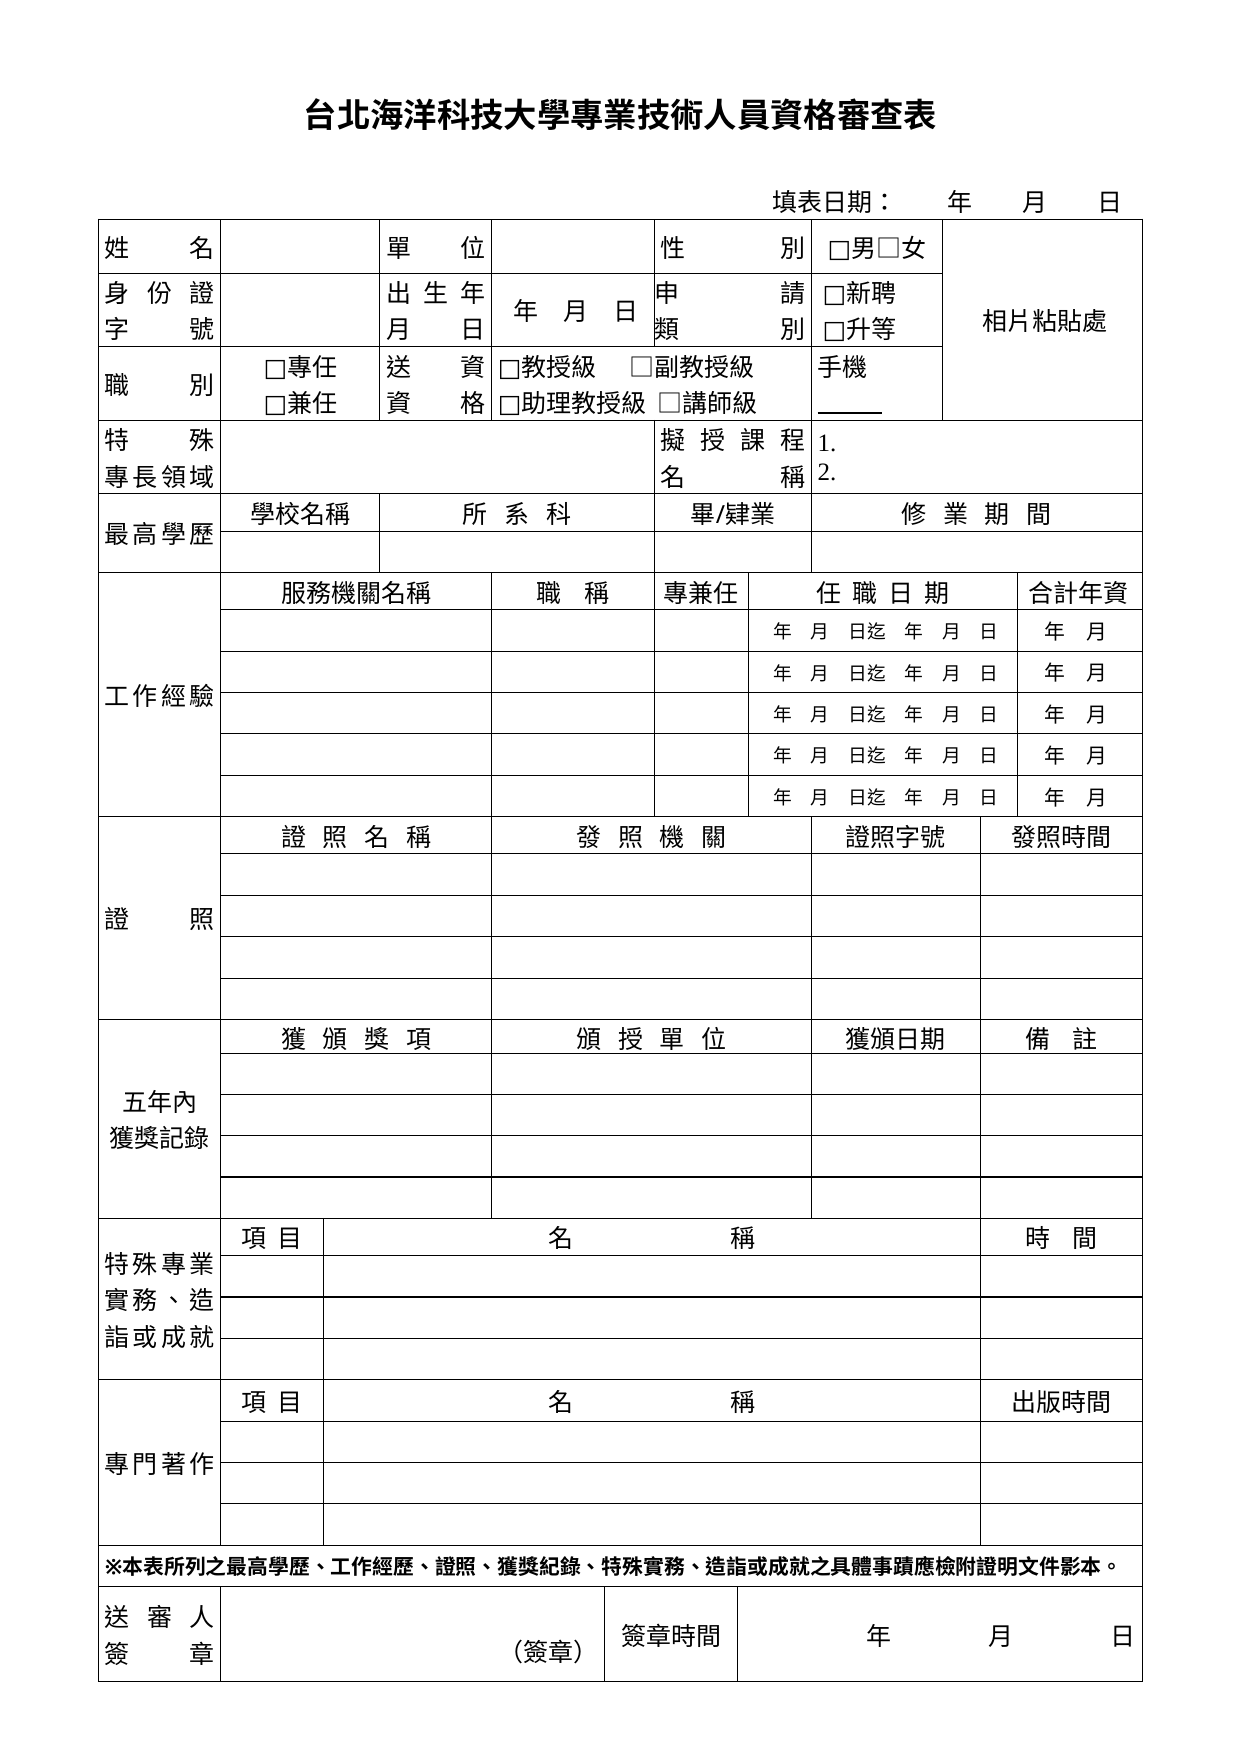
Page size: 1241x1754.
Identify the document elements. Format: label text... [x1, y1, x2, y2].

table_cell [221, 421, 654, 493]
table_cell 簽章時間 [605, 1587, 737, 1681]
table_cell [981, 979, 1142, 1019]
table_cell [492, 937, 811, 977]
table_cell 手機 [812, 347, 942, 420]
table_cell 合計年資 [1018, 573, 1142, 609]
table_cell [221, 693, 491, 733]
table_header 性別 [655, 220, 811, 273]
table_cell （簽章） [221, 1587, 604, 1681]
table_cell [221, 652, 491, 692]
table_cell [812, 1095, 980, 1135]
table_cell 年 月 [1018, 776, 1142, 816]
table_cell [981, 1504, 1142, 1544]
table_cell 職別 [99, 347, 220, 420]
table_cell 獲 頒 獎 項 [221, 1020, 491, 1052]
table_cell [981, 1422, 1142, 1462]
table_cell [221, 1256, 323, 1296]
table_cell 年 月 日迄 年 月 日 [749, 610, 1017, 651]
table_cell □教授級 □副教授級 □助理教授級 □講師級 [492, 347, 811, 420]
table_cell 出生年月日 [380, 274, 491, 346]
table_cell [655, 652, 748, 692]
table_cell [812, 532, 1142, 572]
table_cell [324, 1463, 980, 1503]
table_cell [492, 652, 654, 692]
table_cell 項 目 [221, 1219, 323, 1255]
table_cell [981, 1178, 1142, 1218]
table_cell [655, 532, 811, 572]
table_header [221, 220, 379, 273]
table_cell 年 月 日迄 年 月 日 [749, 776, 1017, 816]
table_cell 五年內 獲獎記錄 [99, 1020, 220, 1218]
table_cell [221, 734, 491, 775]
table_cell [324, 1339, 980, 1379]
table_cell 1. 2. [812, 421, 1142, 493]
table_cell [492, 1178, 811, 1218]
table_cell [812, 937, 980, 977]
table_cell [324, 1504, 980, 1544]
table_cell [492, 1054, 811, 1094]
table_cell [655, 610, 748, 651]
table_cell [981, 937, 1142, 977]
table_cell 備 註 [981, 1020, 1142, 1052]
table_cell [221, 1054, 491, 1094]
table_cell 畢/肄業 [655, 494, 811, 531]
table_cell [981, 1256, 1142, 1296]
table_cell 所 系 科 [380, 494, 654, 531]
table_cell [812, 896, 980, 936]
table_cell [492, 1136, 811, 1176]
table_cell [812, 1178, 980, 1218]
table_cell [221, 896, 491, 936]
table_cell 出版時間 [981, 1380, 1142, 1421]
table_cell 證照字號 [812, 817, 980, 853]
table_cell [324, 1256, 980, 1296]
table_cell [221, 1463, 323, 1503]
table_cell [221, 532, 379, 572]
table_cell 名 稱 [324, 1380, 980, 1421]
table_cell 年 月 [1018, 693, 1142, 733]
table_cell [221, 1095, 491, 1135]
table_cell 頒 授 單 位 [492, 1020, 811, 1052]
table_cell [221, 854, 491, 895]
table_cell 身份證 字號 [99, 274, 220, 346]
table_cell 修 業 期 間 [812, 494, 1142, 531]
table_cell 特殊專業實務、造詣或成就 [99, 1219, 220, 1379]
table_cell [492, 693, 654, 733]
table_cell [812, 1136, 980, 1176]
table_cell □新聘 □升等 [812, 274, 942, 346]
table_cell [981, 1463, 1142, 1503]
table_cell 獲頒日期 [812, 1020, 980, 1052]
table_cell [221, 610, 491, 651]
table_cell [492, 979, 811, 1019]
table_cell [981, 854, 1142, 895]
table_cell [492, 610, 654, 651]
table_cell [324, 1298, 980, 1338]
table_cell [324, 1422, 980, 1462]
table_cell [221, 937, 491, 977]
table_cell 名 稱 [324, 1219, 980, 1255]
table_header 相片粘貼處 [943, 220, 1142, 420]
table_cell 時 間 [981, 1219, 1142, 1255]
table_cell [492, 734, 654, 775]
table_cell 發 照 機 關 [492, 817, 811, 853]
table_cell [221, 274, 379, 346]
table_cell [981, 1298, 1142, 1338]
table_cell 年 月 [1018, 610, 1142, 651]
table_cell 年 月 日 [492, 274, 654, 346]
table_cell [221, 776, 491, 816]
table_cell [221, 1504, 323, 1544]
table_cell 年 月 日迄 年 月 日 [749, 652, 1017, 692]
table_header □男□女 [812, 220, 942, 273]
table_cell 送審人 簽章 [99, 1587, 220, 1681]
table_cell [981, 1095, 1142, 1135]
table_cell [221, 1136, 491, 1176]
table_cell [221, 1339, 323, 1379]
table_cell [655, 776, 748, 816]
table_cell 年 月 [1018, 652, 1142, 692]
table_cell 任 職 日 期 [749, 573, 1017, 609]
text 填表日期： 年 月 日 [118, 182, 1122, 218]
table_cell 專兼任 [655, 573, 748, 609]
table_cell [221, 1178, 491, 1218]
table_cell 年 月 [1018, 734, 1142, 775]
table_cell [981, 1054, 1142, 1094]
table_cell [981, 1136, 1142, 1176]
table_header 單位 [380, 220, 491, 273]
table_cell 服務機關名稱 [221, 573, 491, 609]
table_cell 專門著作 [99, 1380, 220, 1544]
table_cell [812, 1054, 980, 1094]
table_cell 特殊 專長領域 [99, 421, 220, 493]
table_cell 年 月 日迄 年 月 日 [749, 734, 1017, 775]
table_cell 擬授課程 名稱 [655, 421, 811, 493]
table_cell 發照時間 [981, 817, 1142, 853]
table_cell 年 月 日迄 年 月 日 [749, 693, 1017, 733]
table_cell 學校名稱 [221, 494, 379, 531]
table_cell [380, 532, 654, 572]
table_cell [812, 979, 980, 1019]
table_cell 送資 資格 [380, 347, 491, 420]
table_cell [655, 693, 748, 733]
table_cell ※本表所列之最高學歷、工作經歷、證照、獲獎紀錄、特殊實務、造詣或成就之具體事蹟應檢附證明文件影本。 [99, 1546, 1142, 1586]
table_cell [812, 854, 980, 895]
table_cell 工作經驗 [99, 573, 220, 816]
table_cell [981, 1339, 1142, 1379]
table_cell 年月日 [738, 1587, 1142, 1681]
table_cell 職 稱 [492, 573, 654, 609]
table_cell □專任 □兼任 [221, 347, 379, 420]
table_cell [221, 979, 491, 1019]
table_cell [492, 896, 811, 936]
table_cell 申請 類別 [655, 274, 811, 346]
table_header 姓名 [99, 220, 220, 273]
table_cell [981, 896, 1142, 936]
table_cell 證 照 名 稱 [221, 817, 491, 853]
table_header [492, 220, 654, 273]
table_cell 證照 [99, 817, 220, 1019]
table_cell 最高學歷 [99, 494, 220, 572]
table_cell [492, 776, 654, 816]
table_cell [221, 1298, 323, 1338]
table_cell [492, 1095, 811, 1135]
table_cell [655, 734, 748, 775]
table_cell [492, 854, 811, 895]
text 台北海洋科技大學專業技術人員資格審查表 [118, 89, 1122, 137]
table_cell 項 目 [221, 1380, 323, 1421]
table_cell [221, 1422, 323, 1462]
